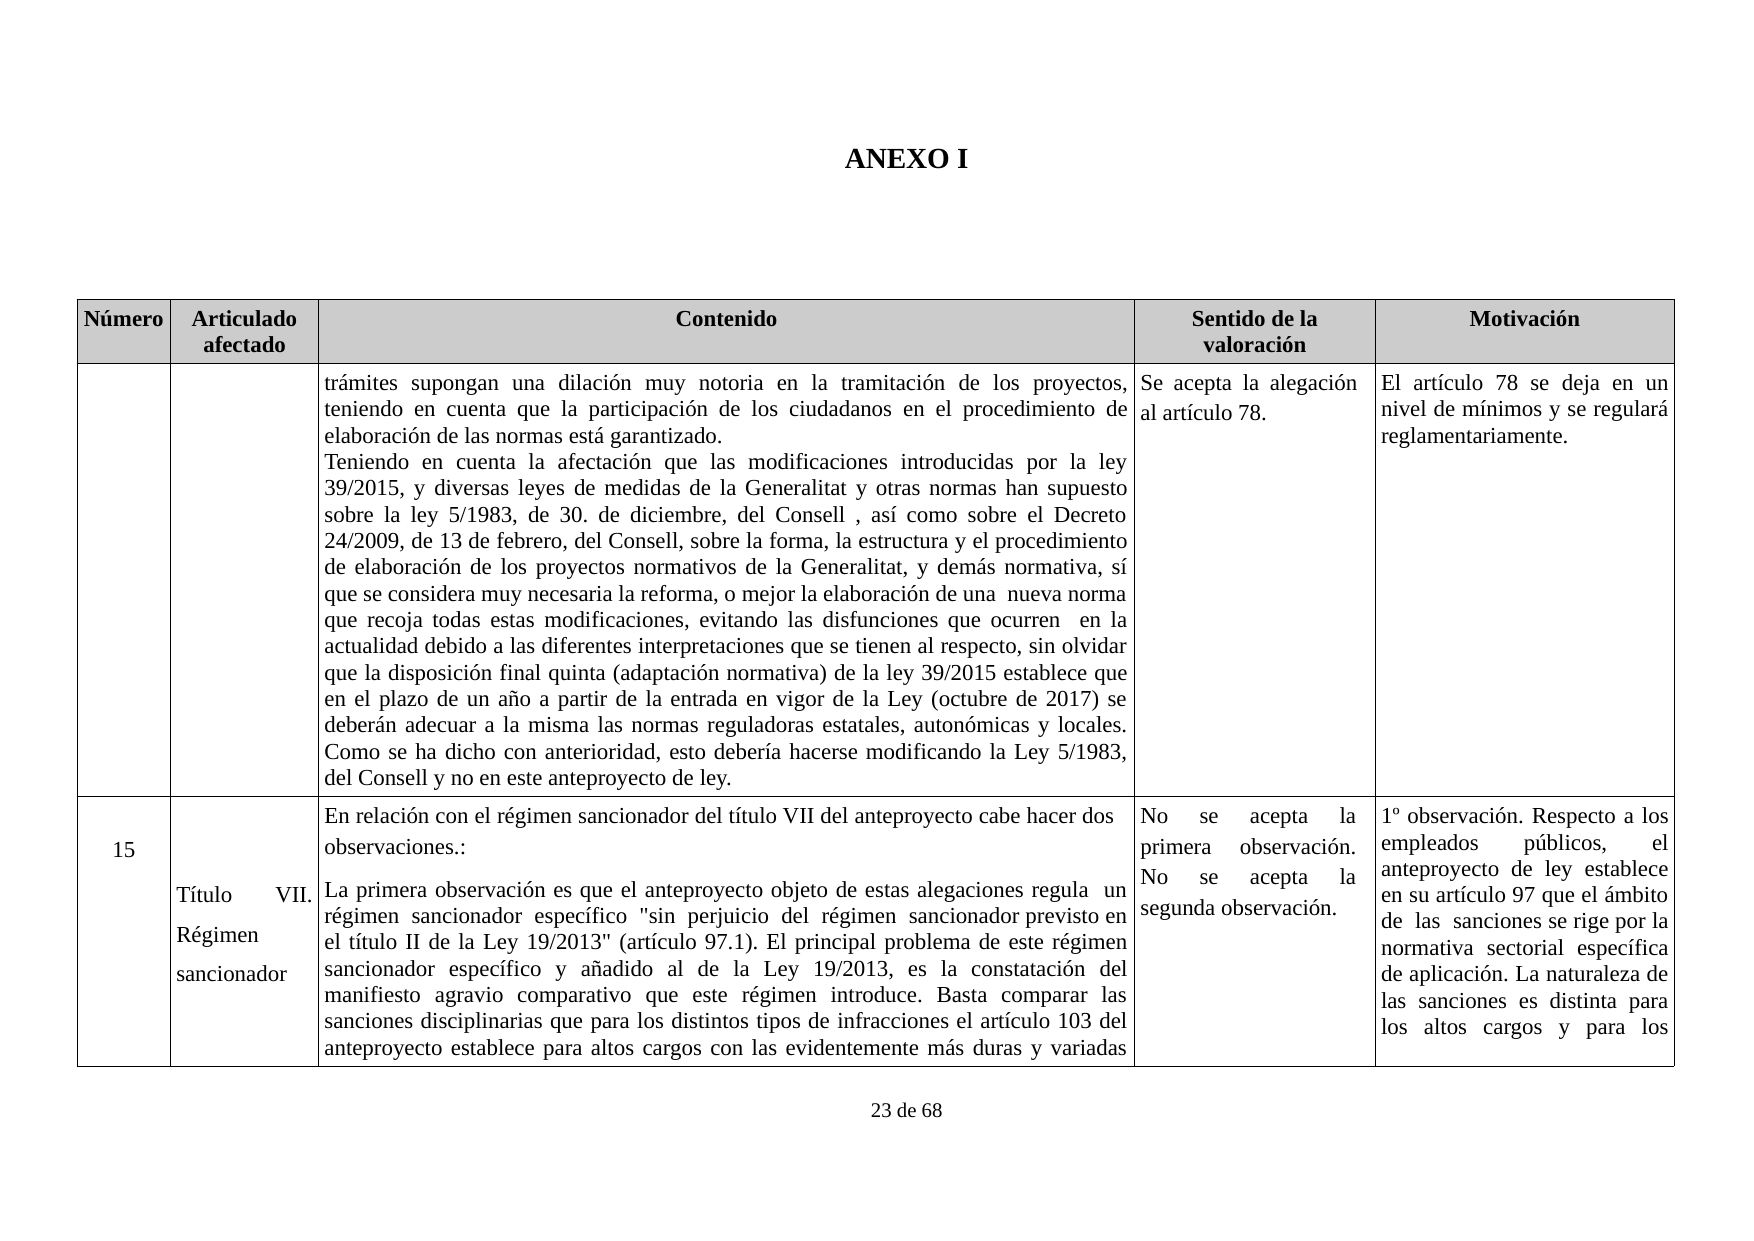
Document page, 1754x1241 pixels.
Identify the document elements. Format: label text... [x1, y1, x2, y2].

table_cell 15 [78, 797, 170, 1066]
table_cell 1º observación. Respecto a los empleados públicos, el anteproyecto de ley establece en su artículo 97 que el ámbito de las sanciones se rige por la normativa sectorial específica de aplicación. La naturaleza de las sanciones es distinta para los altos cargos y para los [1376, 797, 1674, 1066]
table_cell En relación con el régimen sancionador del título VII del anteproyecto cabe hacer dos observaciones.: La primera observación es que el anteproyecto objeto de estas alegaciones regula un régimen sancionador específico "sin perjuicio del régimen sancionador previsto en el título II de la Ley 19/2013" (artículo 97.1). El principal problema de este régimen sancionador específico y añadido al de la Ley 19/2013, es la constatación del manifiesto agravio comparativo que este régimen introduce. Basta comparar las sanciones disciplinarias que para los distintos tipos de infracciones el artículo 103 del anteproyecto establece para altos cargos con las evidentemente más duras y variadas [319, 797, 1134, 1066]
table_cell Título VII. Régimen sancionador [171, 797, 318, 1066]
table_cell [171, 364, 318, 796]
table_header Motivación [1376, 300, 1674, 363]
table_cell El artículo 78 se deja en un nivel de mínimos y se regulará reglamentariamente. [1376, 364, 1674, 796]
table_cell [78, 364, 170, 796]
table_cell trámites supongan una dilación muy notoria en la tramitación de los proyectos, teniendo en cuenta que la participación de los ciudadanos en el procedimiento de elaboración de las normas está garantizado. Teniendo en cuenta la afectación que las modificaciones introducidas por la ley 39/2015, y diversas leyes de medidas de la Generalitat y otras normas han supuesto sobre la ley 5/1983, de 30. de diciembre, del Consell , así como sobre el Decreto 24/2009, de 13 de febrero, del Consell, sobre la forma, la estructura y el procedimiento de elaboración de los proyectos normativos de la Generalitat, y demás normativa, sí que se considera muy necesaria la reforma, o mejor la elaboración de una nueva norma que recoja todas estas modificaciones, evitando las disfunciones que ocurren en la actualidad debido a las diferentes interpretaciones que se tienen al respecto, sin olvidar que la disposición final quinta (adaptación normativa) de la ley 39/2015 establece que en el plazo de un año a partir de la entrada en vigor de la Ley (octubre de 2017) se deberán adecuar a la misma las normas reguladoras estatales, autonómicas y locales. Como se ha dicho con anterioridad, esto debería hacerse modificando la Ley 5/1983, del Consell y no en este anteproyecto de ley. [319, 364, 1134, 796]
table_header Contenido [319, 300, 1134, 363]
table_cell Se acepta la alegación al artículo 78. [1135, 364, 1375, 796]
table_header Número [78, 300, 170, 363]
table_header Sentido de la valoración [1135, 300, 1375, 363]
table_header Articulado afectado [171, 300, 318, 363]
table_cell No se acepta la primera observación. No se acepta la segunda observación. [1135, 797, 1375, 1066]
